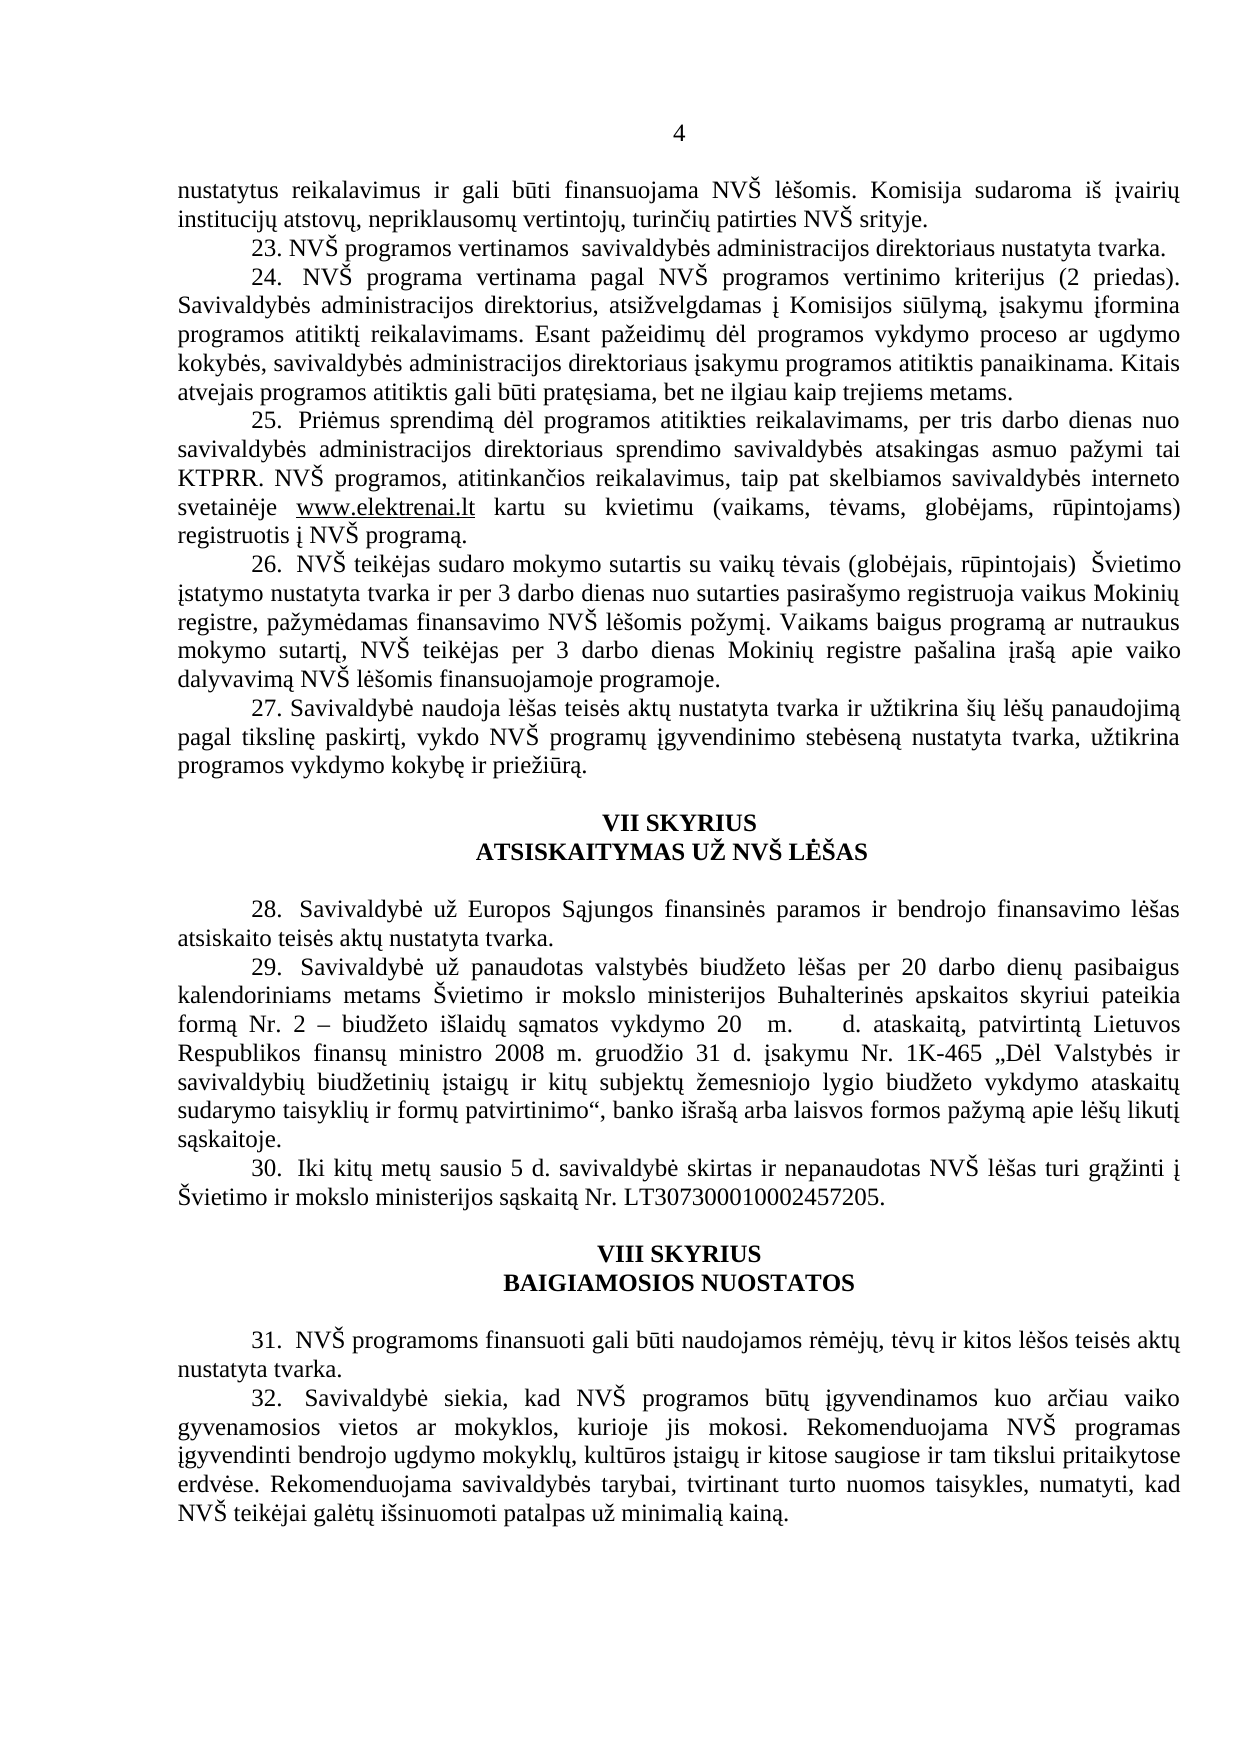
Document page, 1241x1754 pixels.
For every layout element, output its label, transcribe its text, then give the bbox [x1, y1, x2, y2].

text 31. NVŠ programoms finansuoti gali būti naudojamos rėmėjų, tėvų ir kitos lėšos teisės aktų nustatyta tvarka. [177, 1326, 1181, 1383]
text 32. Savivaldybė siekia, kad NVŠ programos būtų įgyvendinamos kuo arčiau vaiko gyvenamosios vietos ar mokyklos, kurioje jis mokosi. Rekomenduojama NVŠ programas įgyvendinti bendrojo ugdymo mokyklų, kultūros įstaigų ir kitose saugiose ir tam tikslui pritaikytose erdvėse. Rekomenduojama savivaldybės tarybai, tvirtinant turto nuomos taisykles, numatyti, kad NVŠ teikėjai galėtų išsinuomoti patalpas už minimalią kainą. [177, 1383, 1181, 1527]
text BAIGIAMOSIOS NUOSTATOS [177, 1268, 1181, 1297]
text 25. Priėmus sprendimą dėl programos atitikties reikalavimams, per tris darbo dienas nuo savivaldybės administracijos direktoriaus sprendimo savivaldybės atsakingas asmuo pažymi tai KTPRR. NVŠ programos, atitinkančios reikalavimus, taip pat skelbiamos savivaldybės interneto svetainėje www.elektrenai.lt kartu su kvietimu (vaikams, tėvams, globėjams, rūpintojams) registruotis į NVŠ programą. [177, 406, 1181, 549]
text 30. Iki kitų metų sausio 5 d. savivaldybė skirtas ir nepanaudotas NVŠ lėšas turi grąžinti į Švietimo ir mokslo ministerijos sąskaitą Nr. LT307300010002457205. [177, 1153, 1181, 1211]
text 27. Savivaldybė naudoja lėšas teisės aktų nustatyta tvarka ir užtikrina šių lėšų panaudojimą pagal tikslinę paskirtį, vykdo NVŠ programų įgyvendinimo stebėseną nustatyta tvarka, užtikrina programos vykdymo kokybę ir priežiūrą. [177, 693, 1181, 779]
text 26. NVŠ teikėjas sudaro mokymo sutartis su vaikų tėvais (globėjais, rūpintojais) Švietimo įstatymo nustatyta tvarka ir per 3 darbo dienas nuo sutarties pasirašymo registruoja vaikus Mokinių registre, pažymėdamas finansavimo NVŠ lėšomis požymį. Vaikams baigus programą ar nutraukus mokymo sutartį, NVŠ teikėjas per 3 darbo dienas Mokinių registre pašalina įrašą apie vaiko dalyvavimą NVŠ lėšomis finansuojamoje programoje. [177, 549, 1181, 693]
text 24. NVŠ programa vertinama pagal NVŠ programos vertinimo kriterijus (2 priedas). Savivaldybės administracijos direktorius, atsižvelgdamas į Komisijos siūlymą, įsakymu įformina programos atitiktį reikalavimams. Esant pažeidimų dėl programos vykdymo proceso ar ugdymo kokybės, savivaldybės administracijos direktoriaus įsakymu programos atitiktis panaikinama. Kitais atvejais programos atitiktis gali būti pratęsiama, bet ne ilgiau kaip trejiems metams. [177, 262, 1181, 406]
text VIII SKYRIUS [177, 1239, 1181, 1268]
text nustatytus reikalavimus ir gali būti finansuojama NVŠ lėšomis. Komisija sudaroma iš įvairių institucijų atstovų, nepriklausomų vertintojų, turinčių patirties NVŠ srityje. [177, 176, 1181, 233]
text VII SKYRIUS [177, 808, 1181, 837]
text 29. Savivaldybė už panaudotas valstybės biudžeto lėšas per 20 darbo dienų pasibaigus kalendoriniams metams Švietimo ir mokslo ministerijos Buhalterinės apskaitos skyriui pateikia formą Nr. 2 – biudžeto išlaidų sąmatos vykdymo 20 m. d. ataskaitą, patvirtintą Lietuvos Respublikos finansų ministro 2008 m. gruodžio 31 d. įsakymu Nr. 1K-465 „Dėl Valstybės ir savivaldybių biudžetinių įstaigų ir kitų subjektų žemesniojo lygio biudžeto vykdymo ataskaitų sudarymo taisyklių ir formų patvirtinimo“, banko išrašą arba laisvos formos pažymą apie lėšų likutį sąskaitoje. [177, 952, 1181, 1153]
text 23. NVŠ programos vertinamos savivaldybės administracijos direktoriaus nustatyta tvarka. [177, 233, 1181, 262]
text 28. Savivaldybė už Europos Sąjungos finansinės paramos ir bendrojo finansavimo lėšas atsiskaito teisės aktų nustatyta tvarka. [177, 894, 1181, 952]
text ATSISKAITYMAS UŽ NVŠ LĖŠAS [162, 837, 1181, 866]
